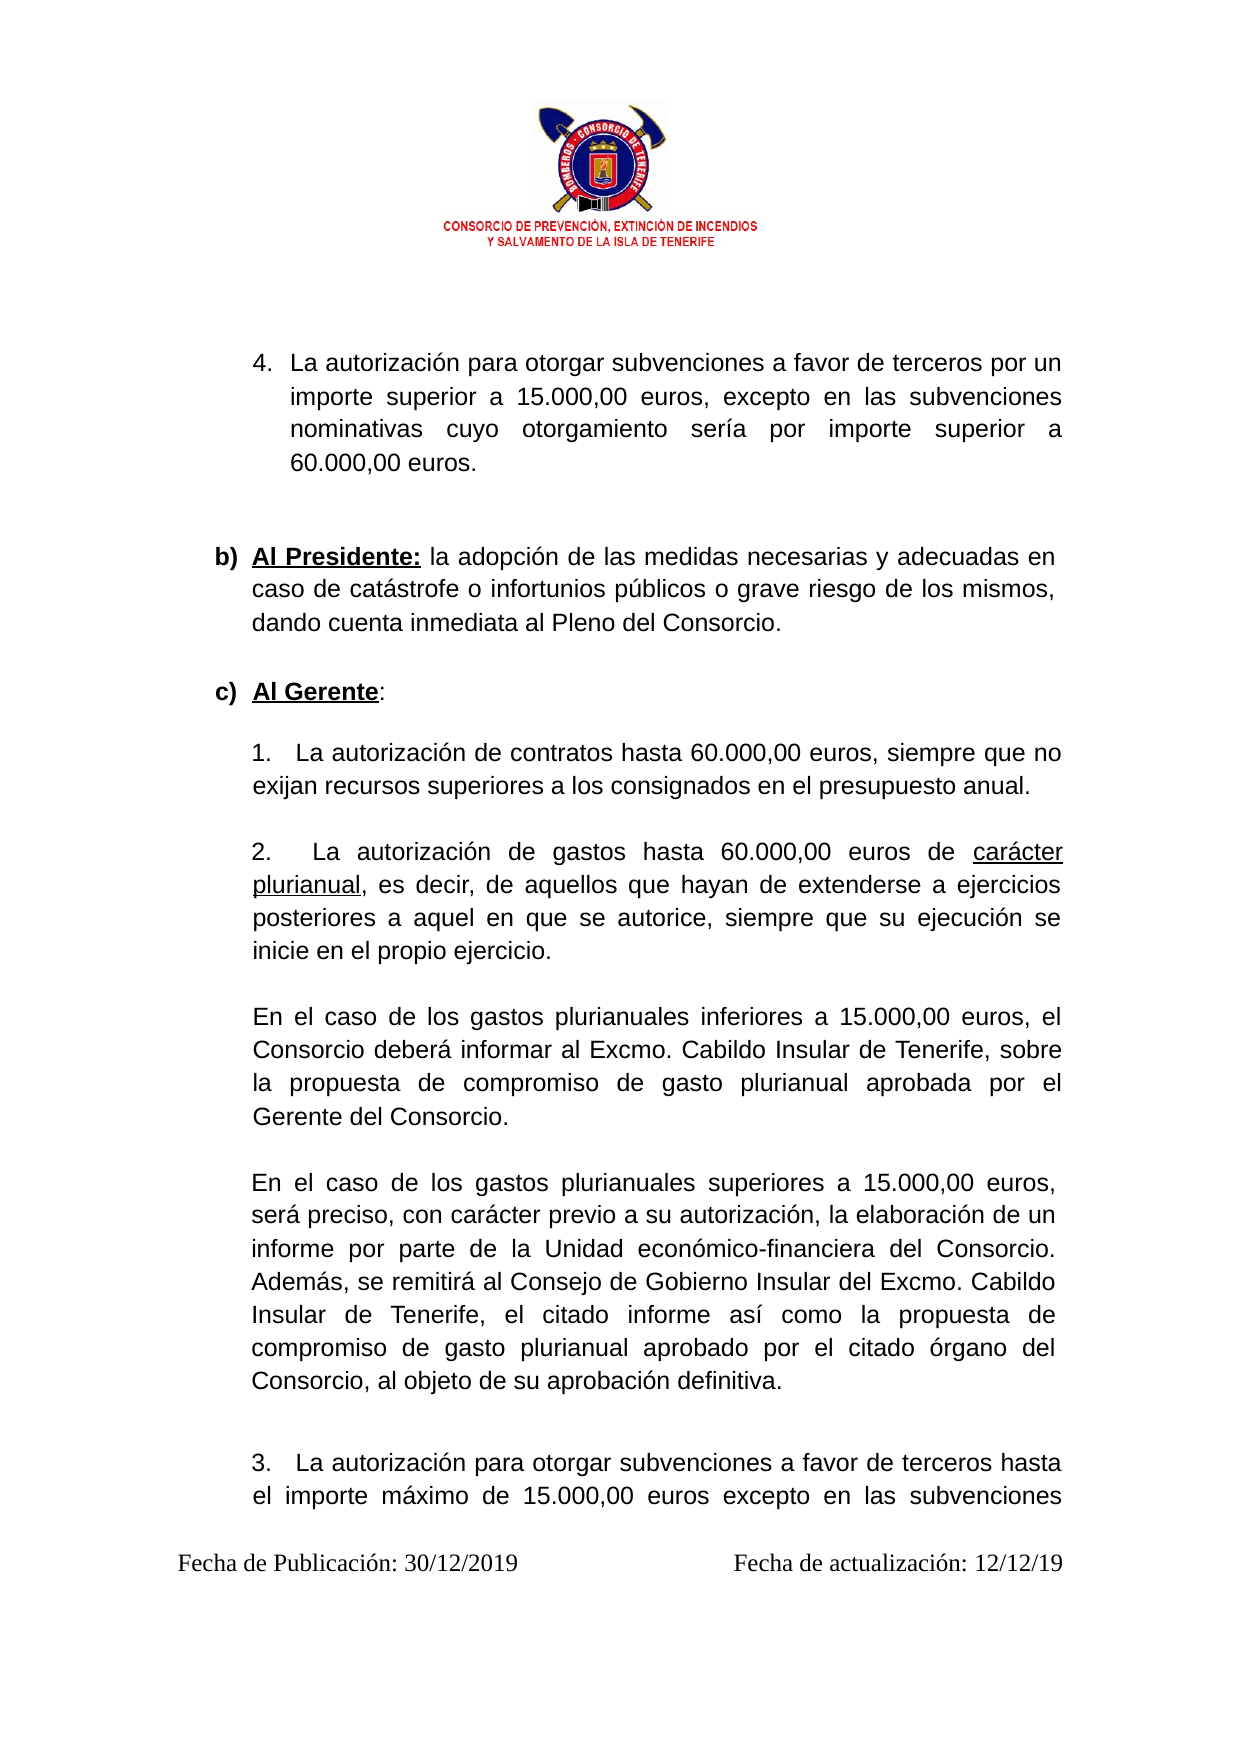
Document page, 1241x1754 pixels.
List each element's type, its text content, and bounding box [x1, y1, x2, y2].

list En el caso de los gastos plurianuales inferiores a 15.000,00 euros, el Consorcio deberá informar al Excmo. Cabildo Insular de Tenerife, sobre la propuesta de compromiso de gasto plurianual aprobada por el Gerente del Consorcio. [252, 1002, 1063, 1130]
list La autorización de gastos hasta 60.000,00 euros de carácter plurianual, es decir, de aquellos que hayan de extenderse a ejercicios posteriores a aquel en que se autorice, siempre que su ejecución se inicie en el propio ejercicio. [251, 837, 1063, 965]
list La autorización para otorgar subvenciones a favor de terceros por un importe superior a 15.000,00 euros, excepto en las subvenciones nominativas cuyo otorgamiento sería por importe superior a 60.000,00 euros. [252, 348, 1063, 476]
list Al Presidente: la adopción de las medidas necesarias y adecuadas en caso de catástrofe o infortunios públicos o grave riesgo de los mismos, dando cuenta inmediata al Pleno del Consorcio. [214, 541, 1057, 636]
list Al Gerente: [215, 676, 1063, 705]
list La autorización de contratos hasta 60.000,00 euros, siempre que no exijan recursos superiores a los consignados en el presupuesto anual. [251, 738, 1063, 800]
list En el caso de los gastos plurianuales superiores a 15.000,00 euros, será preciso, con carácter previo a su autorización, la elaboración de un informe por parte de la Unidad económico-financiera del Consorcio. Además, se remitirá al Consejo de Gobierno Insular del Excmo. Cabildo Insular de Tenerife, el citado informe así como la propuesta de compromiso de gasto plurianual aprobado por el citado órgano del Consorcio, al objeto de su aprobación definitiva. [251, 1167, 1057, 1394]
list La autorización para otorgar subvenciones a favor de terceros hasta el importe máximo de 15.000,00 euros excepto en las subvenciones [251, 1448, 1063, 1510]
picture [418, 93, 788, 260]
